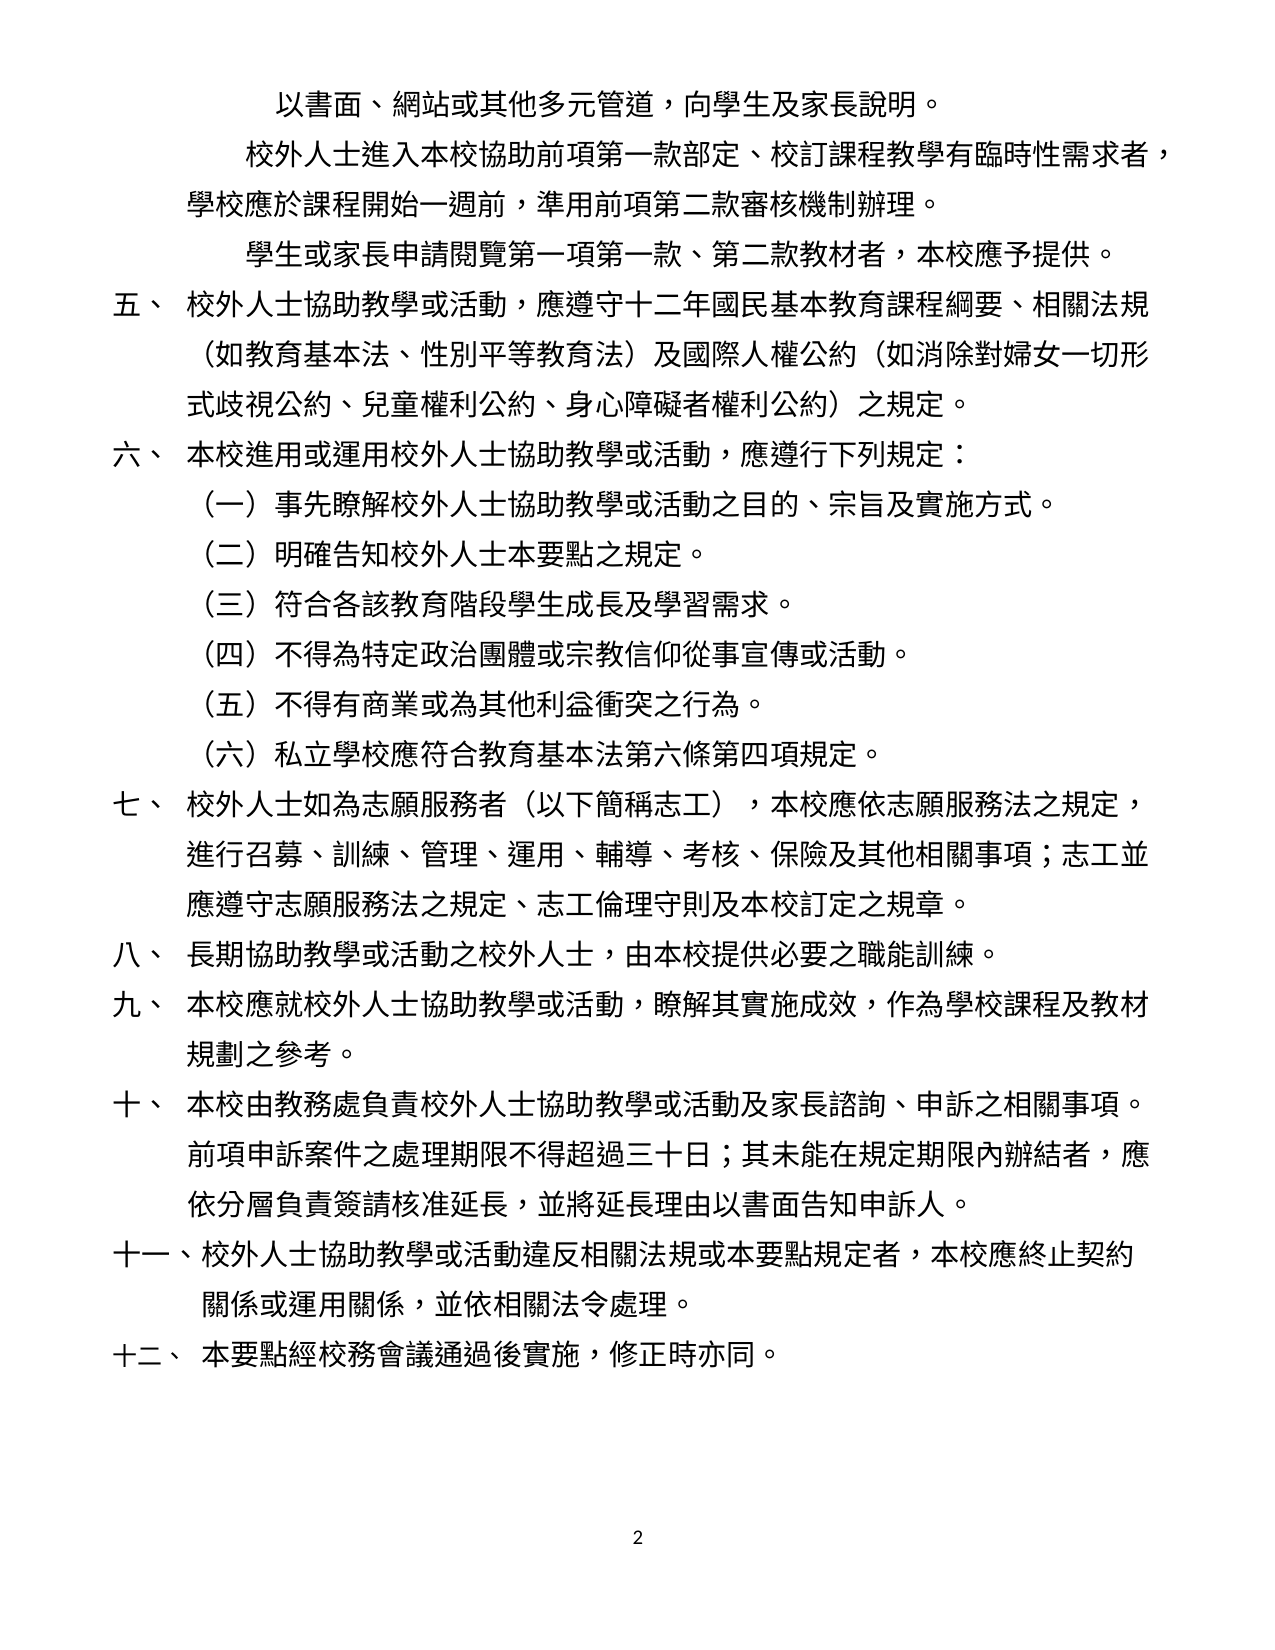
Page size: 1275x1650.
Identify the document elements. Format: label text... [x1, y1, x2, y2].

list 本校進用或運用校外人士協助教學或活動，應遵行下列規定： [112, 425, 1162, 475]
list 校外人士協助教學或活動，應遵守十二年國民基本教育課程綱要、相關法規（如教育基本法、性別平等教育法）及國際人權公約（如消除對婦女一切形式歧視公約、兒童權利公約、身心障礙者權利公約）之規定。 [112, 275, 1162, 425]
text （一）事先瞭解校外人士協助教學或活動之目的、宗旨及實施方式。 [186, 475, 1162, 525]
list 校外人士協助教學或活動違反相關法規或本要點規定者，本校應終止契約關係或運用關係，並依相關法令處理。 [112, 1225, 1162, 1325]
list 本要點經校務會議通過後實施，修正時亦同。 [112, 1325, 1162, 1375]
text （六）私立學校應符合教育基本法第六條第四項規定。 [186, 725, 1162, 775]
list 本校應就校外人士協助教學或活動，瞭解其實施成效，作為學校課程及教材規劃之參考。 [112, 975, 1162, 1075]
text （五）不得有商業或為其他利益衝突之行為。 [186, 675, 1162, 725]
text 前項申訴案件之處理期限不得超過三十日；其未能在規定期限內辦結者，應依分層負責簽請核准延長，並將延長理由以書面告知申訴人。 [187, 1125, 1162, 1225]
text 學生或家長申請閱覽第一項第一款、第二款教材者，本校應予提供。 [186, 225, 1162, 275]
list 長期協助教學或活動之校外人士，由本校提供必要之職能訓練。 [112, 925, 1162, 975]
text 以書面、網站或其他多元管道，向學生及家長說明。 [186, 75, 1162, 125]
list 校外人士如為志願服務者（以下簡稱志工），本校應依志願服務法之規定，進行召募、訓練、管理、運用、輔導、考核、保險及其他相關事項；志工並應遵守志願服務法之規定、志工倫理守則及本校訂定之規章。 [112, 775, 1162, 925]
text （四）不得為特定政治團體或宗教信仰從事宣傳或活動。 [186, 625, 1162, 675]
text 校外人士進入本校協助前項第一款部定、校訂課程教學有臨時性需求者，學校應於課程開始一週前，準用前項第二款審核機制辦理。 [186, 125, 1162, 225]
text （二）明確告知校外人士本要點之規定。 [186, 525, 1162, 575]
text （三）符合各該教育階段學生成長及學習需求。 [186, 575, 1162, 625]
list 本校由教務處負責校外人士協助教學或活動及家長諮詢、申訴之相關事項。 [112, 1075, 1162, 1125]
